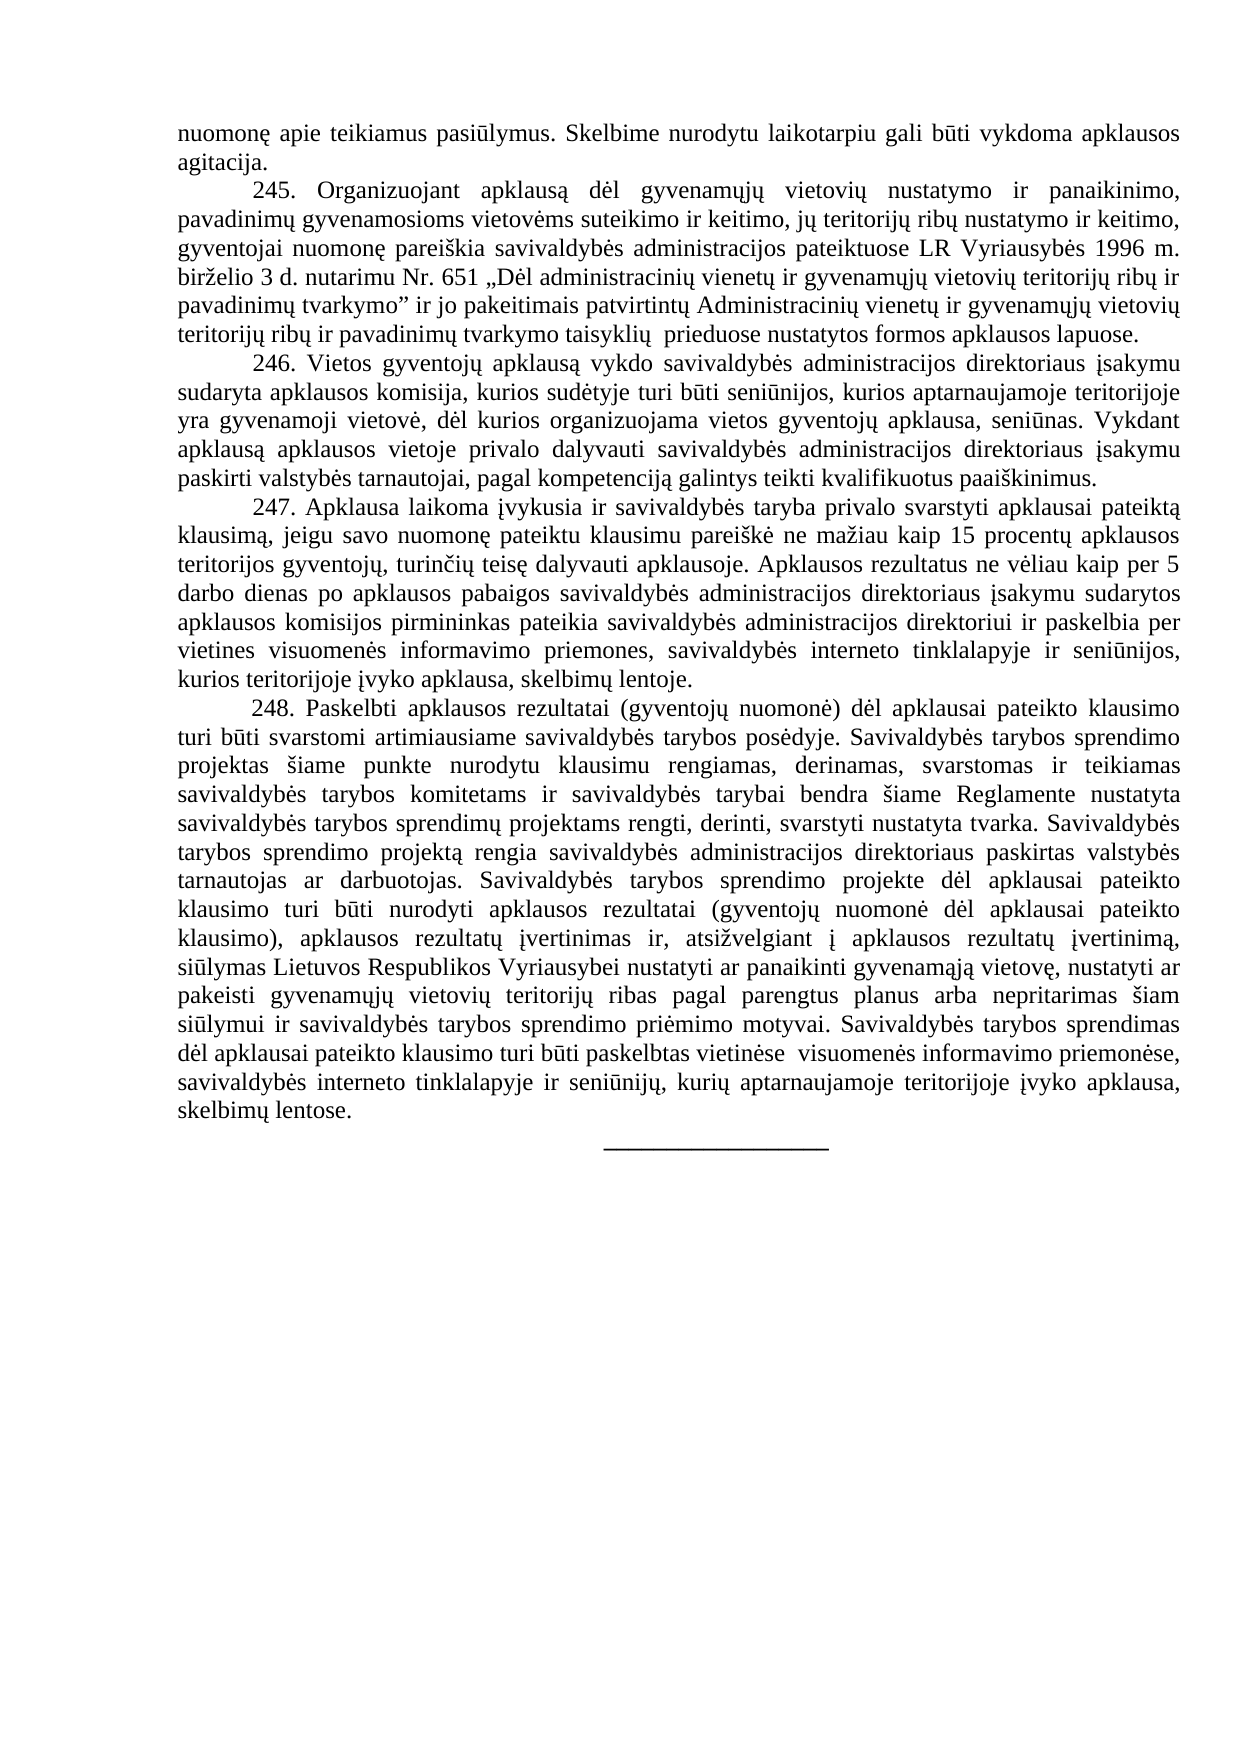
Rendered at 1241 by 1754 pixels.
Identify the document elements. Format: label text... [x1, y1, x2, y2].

text 246. Vietos gyventojų apklausą vykdo savivaldybės administracijos direktoriaus įsakymu sudaryta apklausos komisija, kurios sudėtyje turi būti seniūnijos, kurios aptarnaujamoje teritorijoje yra gyvenamoji vietovė, dėl kurios organizuojama vietos gyventojų apklausa, seniūnas. Vykdant apklausą apklausos vietoje privalo dalyvauti savivaldybės administracijos direktoriaus įsakymu paskirti valstybės tarnautojai, pagal kompetenciją galintys teikti kvalifikuotus paaiškinimus. [177, 348, 1181, 492]
text 248. Paskelbti apklausos rezultatai (gyventojų nuomonė) dėl apklausai pateikto klausimo turi būti svarstomi artimiausiame savivaldybės tarybos posėdyje. Savivaldybės tarybos sprendimo projektas šiame punkte nurodytu klausimu rengiamas, derinamas, svarstomas ir teikiamas savivaldybės tarybos komitetams ir savivaldybės tarybai bendra šiame Reglamente nustatyta savivaldybės tarybos sprendimų projektams rengti, derinti, svarstyti nustatyta tvarka. Savivaldybės tarybos sprendimo projektą rengia savivaldybės administracijos direktoriaus paskirtas valstybės tarnautojas ar darbuotojas. Savivaldybės tarybos sprendimo projekte dėl apklausai pateikto klausimo turi būti nurodyti apklausos rezultatai (gyventojų nuomonė dėl apklausai pateikto klausimo), apklausos rezultatų įvertinimas ir, atsižvelgiant į apklausos rezultatų įvertinimą, siūlymas Lietuvos Respublikos Vyriausybei nustatyti ar panaikinti gyvenamąją vietovę, nustatyti ar pakeisti gyvenamųjų vietovių teritorijų ribas pagal parengtus planus arba nepritarimas šiam siūlymui ir savivaldybės tarybos sprendimo priėmimo motyvai. Savivaldybės tarybos sprendimas dėl apklausai pateikto klausimo turi būti paskelbtas vietinėse visuomenės informavimo priemonėse, savivaldybės interneto tinklalapyje ir seniūnijų, kurių aptarnaujamoje teritorijoje įvyko apklausa, skelbimų lentose. [177, 693, 1181, 1124]
text 245. Organizuojant apklausą dėl gyvenamųjų vietovių nustatymo ir panaikinimo, pavadinimų gyvenamosioms vietovėms suteikimo ir keitimo, jų teritorijų ribų nustatymo ir keitimo, gyventojai nuomonę pareiškia savivaldybės administracijos pateiktuose LR Vyriausybės 1996 m. birželio 3 d. nutarimu Nr. 651 „Dėl administracinių vienetų ir gyvenamųjų vietovių teritorijų ribų ir pavadinimų tvarkymo” ir jo pakeitimais patvirtintų Administracinių vienetų ir gyvenamųjų vietovių teritorijų ribų ir pavadinimų tvarkymo taisyklių prieduose nustatytos formos apklausos lapuose. [177, 176, 1181, 348]
text __________________ [177, 1124, 1181, 1153]
text 247. Apklausa laikoma įvykusia ir savivaldybės taryba privalo svarstyti apklausai pateiktą klausimą, jeigu savo nuomonę pateiktu klausimu pareiškė ne mažiau kaip 15 procentų apklausos teritorijos gyventojų, turinčių teisę dalyvauti apklausoje. Apklausos rezultatus ne vėliau kaip per 5 darbo dienas po apklausos pabaigos savivaldybės administracijos direktoriaus įsakymu sudarytos apklausos komisijos pirmininkas pateikia savivaldybės administracijos direktoriui ir paskelbia per vietines visuomenės informavimo priemones, savivaldybės interneto tinklalapyje ir seniūnijos, kurios teritorijoje įvyko apklausa, skelbimų lentoje. [177, 492, 1181, 693]
text nuomonę apie teikiamus pasiūlymus. Skelbime nurodytu laikotarpiu gali būti vykdoma apklausos agitacija. [177, 118, 1181, 176]
